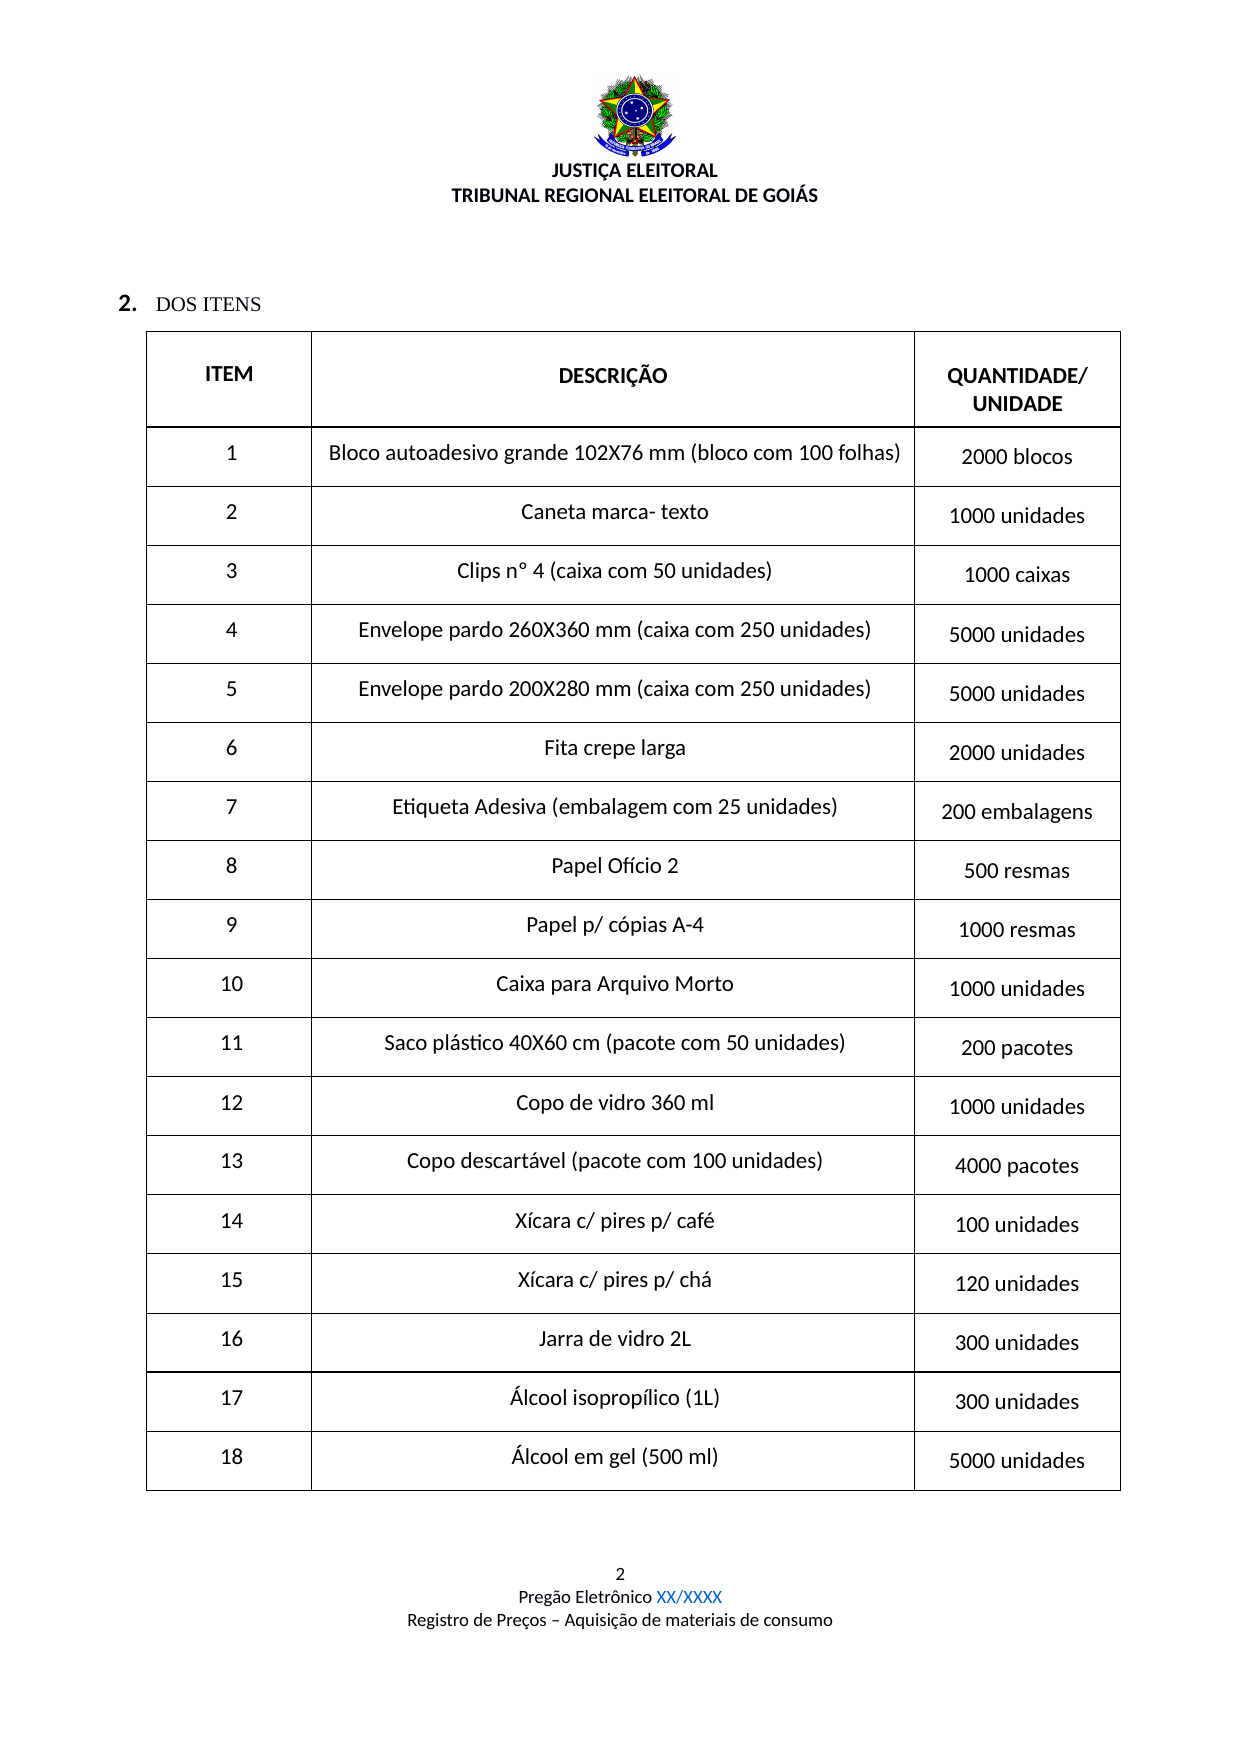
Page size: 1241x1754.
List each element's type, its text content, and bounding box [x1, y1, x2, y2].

table_cell Envelope pardo 200X280 mm (caixa com 250 unidades) [312, 664, 914, 722]
table_cell 2 [147, 487, 311, 544]
table_cell 1000 unidades [915, 1077, 1120, 1135]
list DOS ITENS [118, 287, 1122, 318]
table_cell Saco plástico 40X60 cm (pacote com 50 unidades) [312, 1018, 914, 1076]
table_cell 1 [147, 428, 311, 486]
table_cell 4000 pacotes [915, 1136, 1120, 1194]
table_cell Fita crepe larga [312, 723, 914, 781]
table_cell 6 [147, 723, 311, 781]
table_cell 2000 unidades [915, 723, 1120, 781]
table_header DESCRIÇÃO [312, 332, 914, 426]
table_cell Jarra de vidro 2L [312, 1314, 914, 1371]
table_cell 18 [147, 1432, 311, 1489]
table_cell 5000 unidades [915, 1432, 1120, 1489]
table_cell 8 [147, 841, 311, 899]
table_cell 5000 unidades [915, 664, 1120, 722]
table_cell Xícara c/ pires p/ chá [312, 1254, 914, 1312]
table_cell 120 unidades [915, 1254, 1120, 1312]
table_cell 200 embalagens [915, 782, 1120, 840]
table_header QUANTIDADE/ UNIDADE [915, 332, 1120, 426]
table_cell 15 [147, 1254, 311, 1312]
table_cell 9 [147, 900, 311, 958]
table_cell Papel p/ cópias A-4 [312, 900, 914, 958]
table_cell Clips nº 4 (caixa com 50 unidades) [312, 546, 914, 604]
table_cell Caneta marca- texto [312, 487, 914, 544]
table_cell Envelope pardo 260X360 mm (caixa com 250 unidades) [312, 605, 914, 663]
table_cell 1000 unidades [915, 959, 1120, 1017]
table_cell Bloco autoadesivo grande 102X76 mm (bloco com 100 folhas) [312, 428, 914, 486]
table_cell 12 [147, 1077, 311, 1135]
table_cell 11 [147, 1018, 311, 1076]
table_cell 2000 blocos [915, 428, 1120, 486]
table_cell Copo de vidro 360 ml [312, 1077, 914, 1135]
table_cell 100 unidades [915, 1195, 1120, 1253]
table_cell Caixa para Arquivo Morto [312, 959, 914, 1017]
table_cell 16 [147, 1314, 311, 1371]
table_cell 3 [147, 546, 311, 604]
table_cell Etiqueta Adesiva (embalagem com 25 unidades) [312, 782, 914, 840]
table_cell Papel Ofício 2 [312, 841, 914, 899]
table_cell Álcool em gel (500 ml) [312, 1432, 914, 1489]
table_cell 4 [147, 605, 311, 663]
table_cell 300 unidades [915, 1314, 1120, 1371]
table_cell 1000 resmas [915, 900, 1120, 958]
table_cell Xícara c/ pires p/ café [312, 1195, 914, 1253]
table_cell Copo descartável (pacote com 100 unidades) [312, 1136, 914, 1194]
table_cell 300 unidades [915, 1373, 1120, 1431]
table_cell 10 [147, 959, 311, 1017]
table_cell 14 [147, 1195, 311, 1253]
table_cell 13 [147, 1136, 311, 1194]
table_cell 200 pacotes [915, 1018, 1120, 1076]
table_cell 5000 unidades [915, 605, 1120, 663]
table_cell 7 [147, 782, 311, 840]
table_cell 500 resmas [915, 841, 1120, 899]
table_cell 5 [147, 664, 311, 722]
table_cell 1000 caixas [915, 546, 1120, 604]
table_cell Álcool isopropílico (1L) [312, 1373, 914, 1431]
table_header ITEM [147, 332, 311, 426]
table_cell 17 [147, 1373, 311, 1431]
table_cell 1000 unidades [915, 487, 1120, 544]
